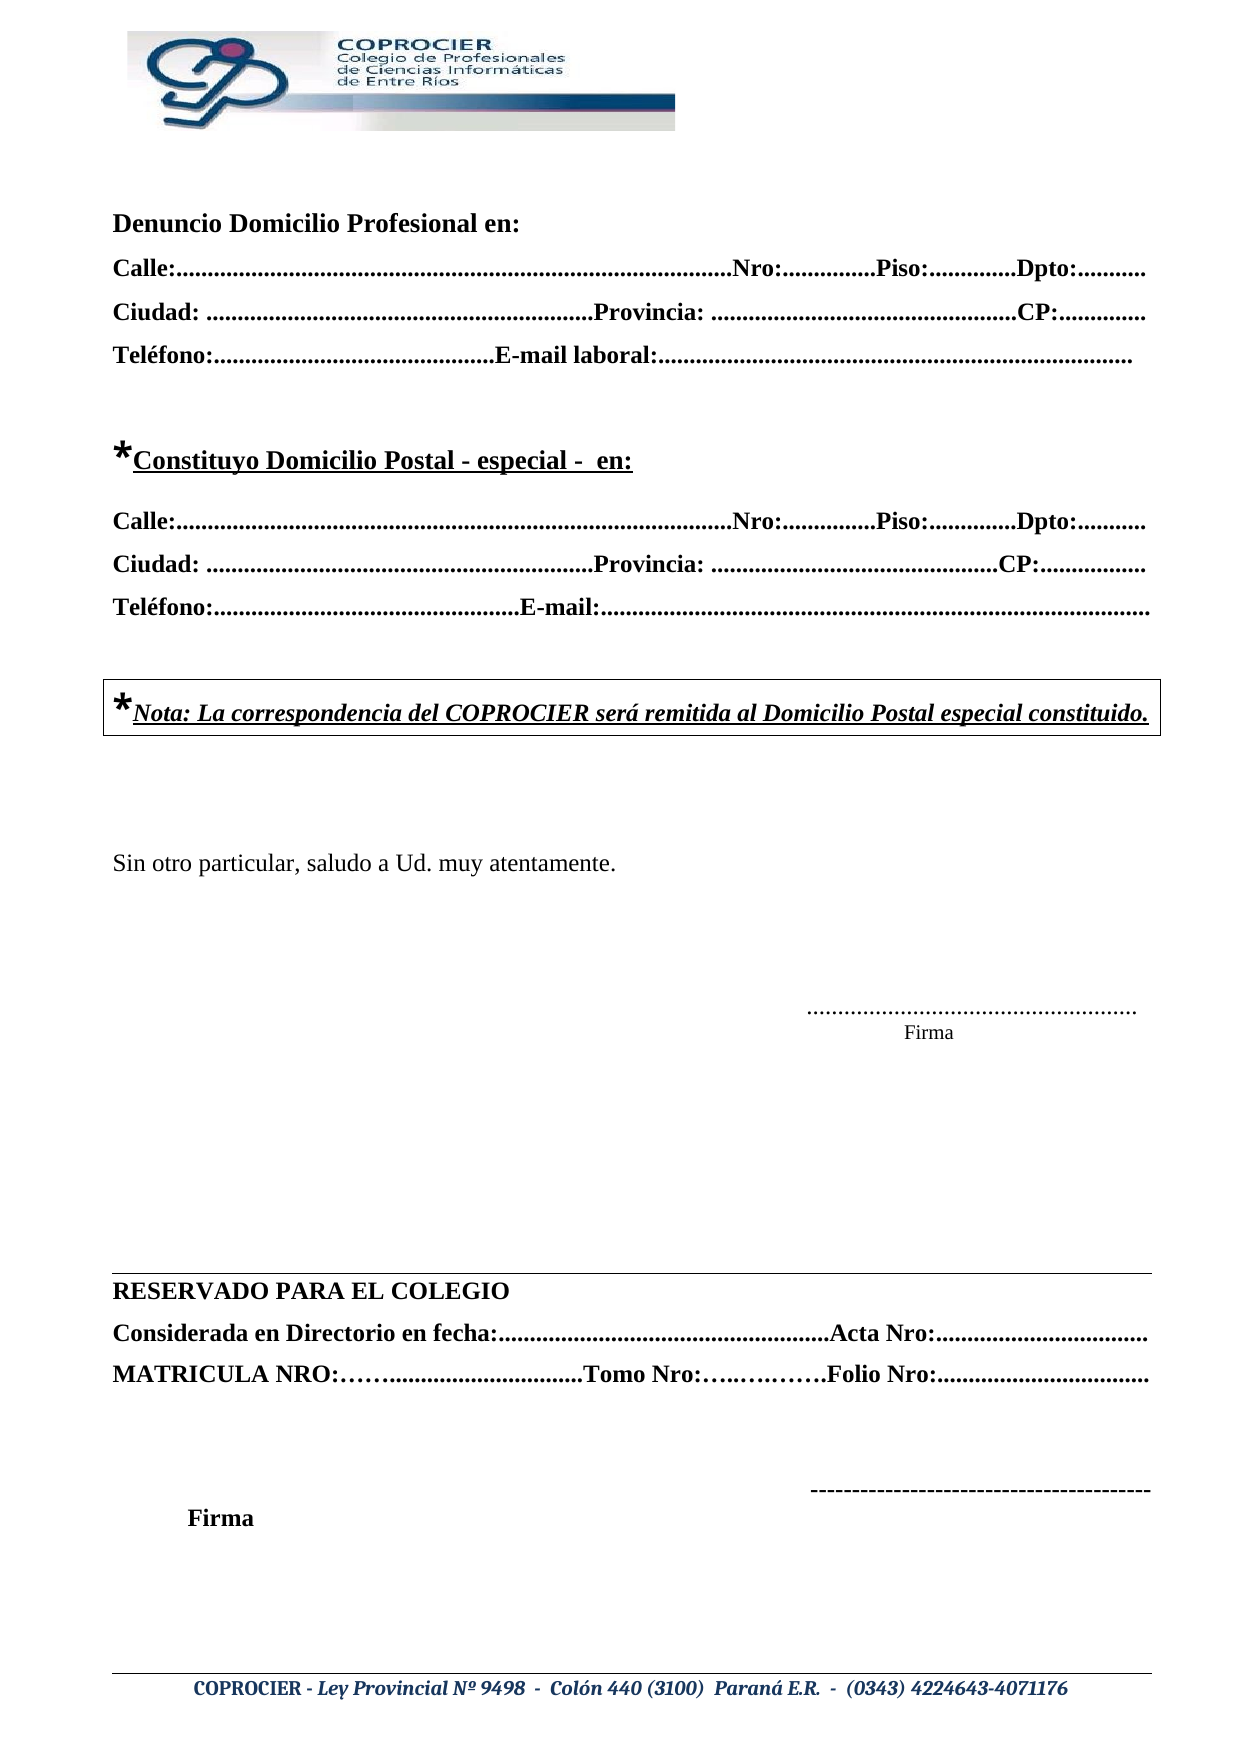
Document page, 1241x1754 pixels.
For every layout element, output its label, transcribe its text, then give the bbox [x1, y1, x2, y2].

text Ciudad: ..............................................................Provincia: ..............................................CP:................. [112, 549, 1152, 578]
text Considerada en Directorio en fecha:.....................................................Acta Nro:.................................. [112, 1318, 1152, 1346]
text Calle:.........................................................................................Nro:...............Piso:..............Dpto:........... [112, 253, 1152, 282]
text Denuncio Domicilio Profesional en: [112, 207, 1152, 238]
text Teléfono:.................................................E-mail:........................................................................................ [112, 592, 1152, 621]
text Sin otro particular, saludo a Ud. muy atentamente. [112, 848, 1152, 876]
text Teléfono:.............................................E-mail laboral:............................................................................ [112, 340, 1152, 368]
picture [127, 31, 676, 131]
text ----------------------------------------- [112, 1474, 1152, 1503]
text ..................................................... [112, 991, 1152, 1020]
text Calle:.........................................................................................Nro:...............Piso:..............Dpto:........... [112, 506, 1152, 535]
text *Constituyo Domicilio Postal - especial - en: [112, 429, 1152, 481]
subtitle *Nota: La correspondencia del COPROCIER será remitida al Domicilio Postal especial constituido. [104, 680, 1160, 735]
text Firma [112, 1020, 1152, 1044]
text Ciudad: ..............................................................Provincia: .................................................CP:.............. [112, 297, 1152, 325]
text MATRICULA NRO:……...............................Tomo Nro:…..….…….Folio Nro:.................................. [112, 1359, 1152, 1388]
subtitle Firma [112, 1503, 1152, 1531]
text RESERVADO PARA EL COLEGIO [112, 1274, 1152, 1305]
